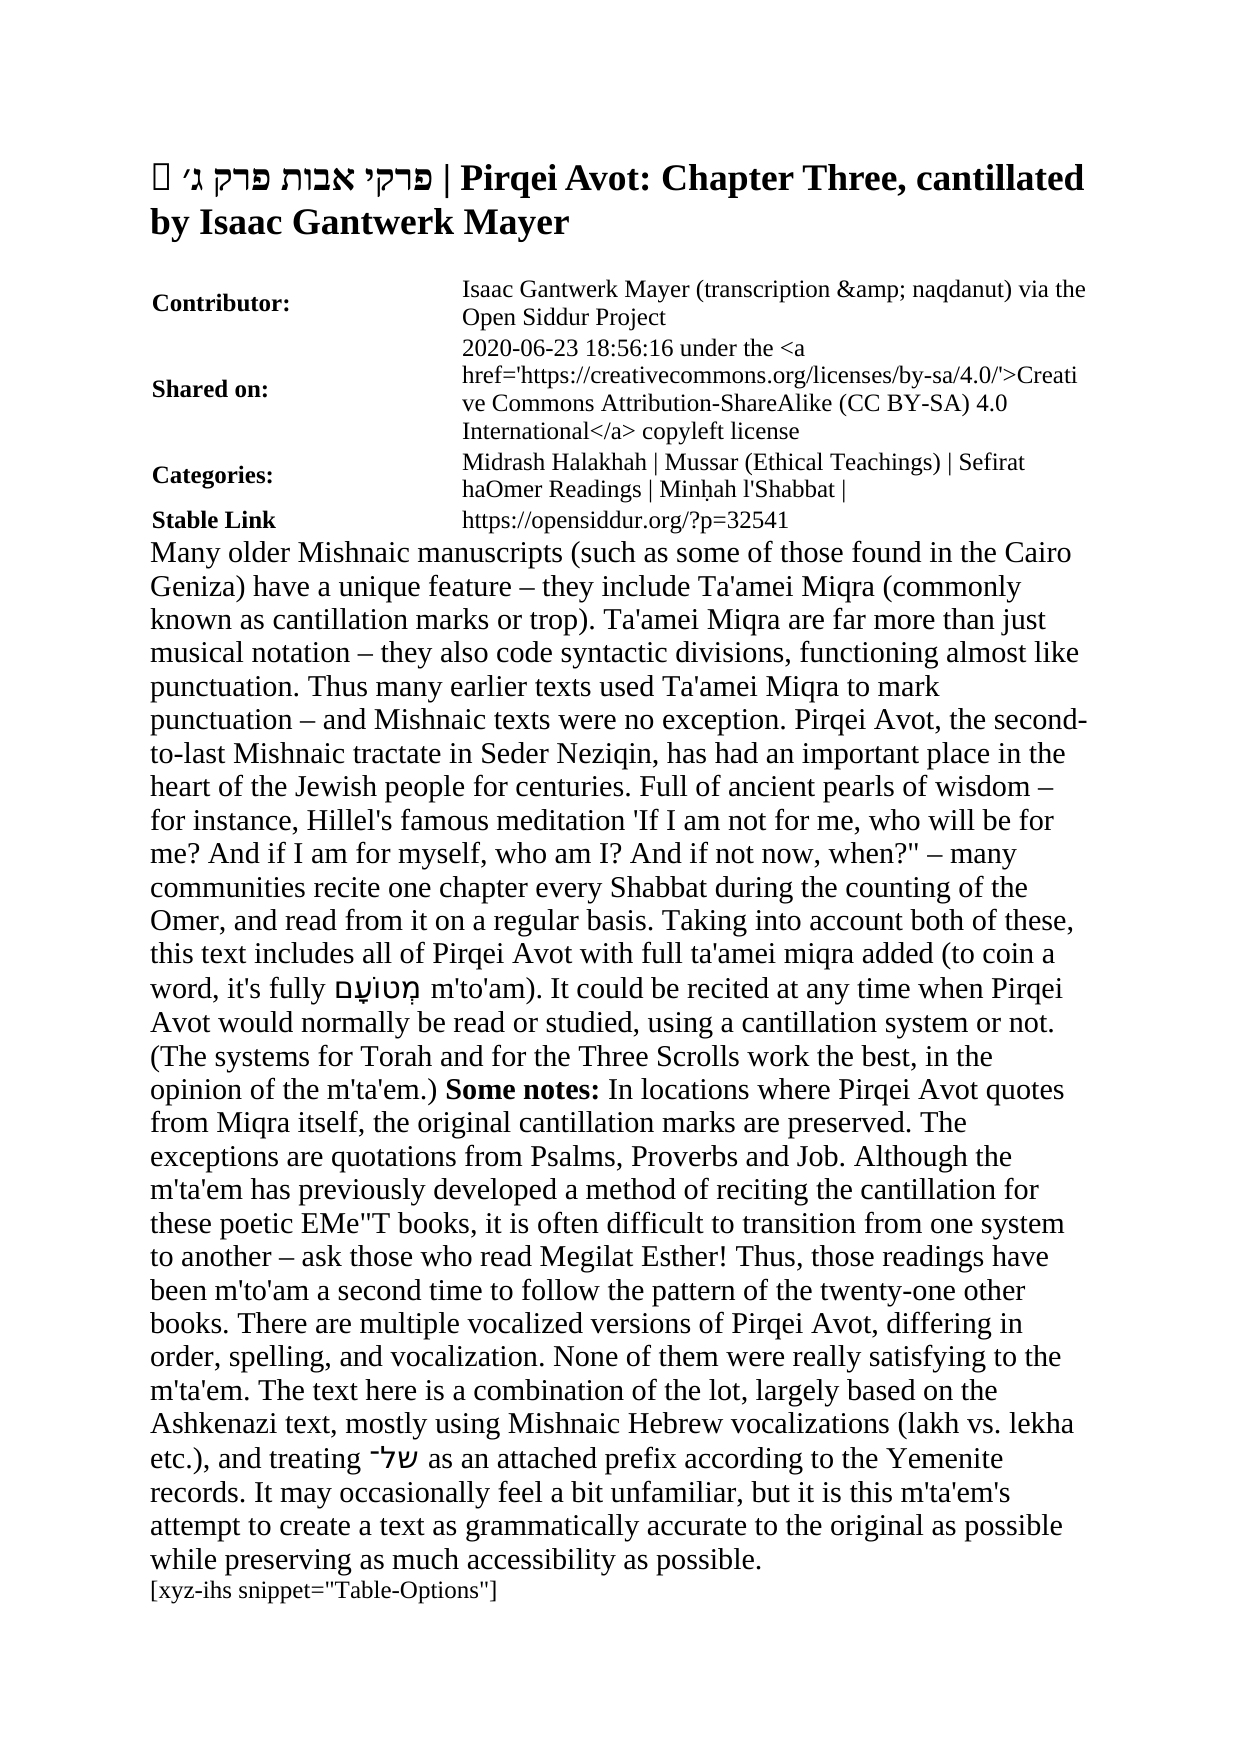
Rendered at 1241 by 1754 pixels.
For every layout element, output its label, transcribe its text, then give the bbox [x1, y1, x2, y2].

text [xyz-ihs snippet="Table-Options"] [150, 1576, 1090, 1603]
table_cell Shared on: [150, 332, 460, 446]
subtitle 💬 פרקי אבות פרק ג׳ | Pirqei Avot: Chapter Three, cantillated by Isaac Gantwerk Mayer [150, 150, 1090, 243]
table_header Isaac Gantwerk Mayer (transcription &amp; naqdanut) via the Open Siddur Project [460, 274, 1090, 332]
table_cell 2020-06-23 18:56:16 under the <a href='https://creativecommons.org/licenses/by-sa/4.0/'>Creative Commons Attribution-ShareAlike (CC BY-SA) 4.0 International</a> copyleft license [460, 332, 1090, 446]
text Many older Mishnaic manuscripts (such as some of those found in the Cairo Geniza) have a unique feature – they include Ta'amei Miqra (commonly known as cantillation marks or trop). Ta'amei Miqra are far more than just musical notation – they also code syntactic divisions, functioning almost like punctuation. Thus many earlier texts used Ta'amei Miqra to mark punctuation – and Mishnaic texts were no exception. Pirqei Avot, the second-to-last Mishnaic tractate in Seder Neziqin, has had an important place in the heart of the Jewish people for centuries. Full of ancient pearls of wisdom – for instance, Hillel's famous meditation 'If I am not for me, who will be for me? And if I am for myself, who am I? And if not now, when?" – many communities recite one chapter every Shabbat during the counting of the Omer, and read from it on a regular basis. Taking into account both of these, this text includes all of Pirqei Avot with full ta'amei miqra added (to coin a word, it's fully מְטוֹעָם m'to'am). It could be recited at any time when Pirqei Avot would normally be read or studied, using a cantillation system or not. (The systems for Torah and for the Three Scrolls work the best, in the opinion of the m'ta'em.) Some notes: In locations where Pirqei Avot quotes from Miqra itself, the original cantillation marks are preserved. The exceptions are quotations from Psalms, Proverbs and Job. Although the m'ta'em has previously developed a method of reciting the cantillation for these poetic EMe"T books, it is often difficult to transition from one system to another – ask those who read Megilat Esther! Thus, those readings have been m'to'am a second time to follow the pattern of the twenty-one other books. There are multiple vocalized versions of Pirqei Avot, differing in order, spelling, and vocalization. None of them were really satisfying to the m'ta'em. The text here is a combination of the lot, largely based on the Ashkenazi text, mostly using Mishnaic Hebrew vocalizations (lakh vs. lekha etc.), and treating של־ as an attached prefix according to the Yemenite records. It may occasionally feel a bit unfamiliar, but it is this m'ta'em's attempt to create a text as grammatically accurate to the original as possible while preserving as much accessibility as possible. [150, 536, 1090, 1576]
table_cell Categories: [150, 446, 460, 505]
table_cell Stable Link [150, 505, 460, 536]
table_header Contributor: [150, 274, 460, 332]
table_cell Midrash Halakhah | Mussar (Ethical Teachings) | Sefirat haOmer Readings | Minḥah l'Shabbat | [460, 446, 1090, 505]
table_cell https://opensiddur.org/?p=32541 [460, 505, 1090, 536]
